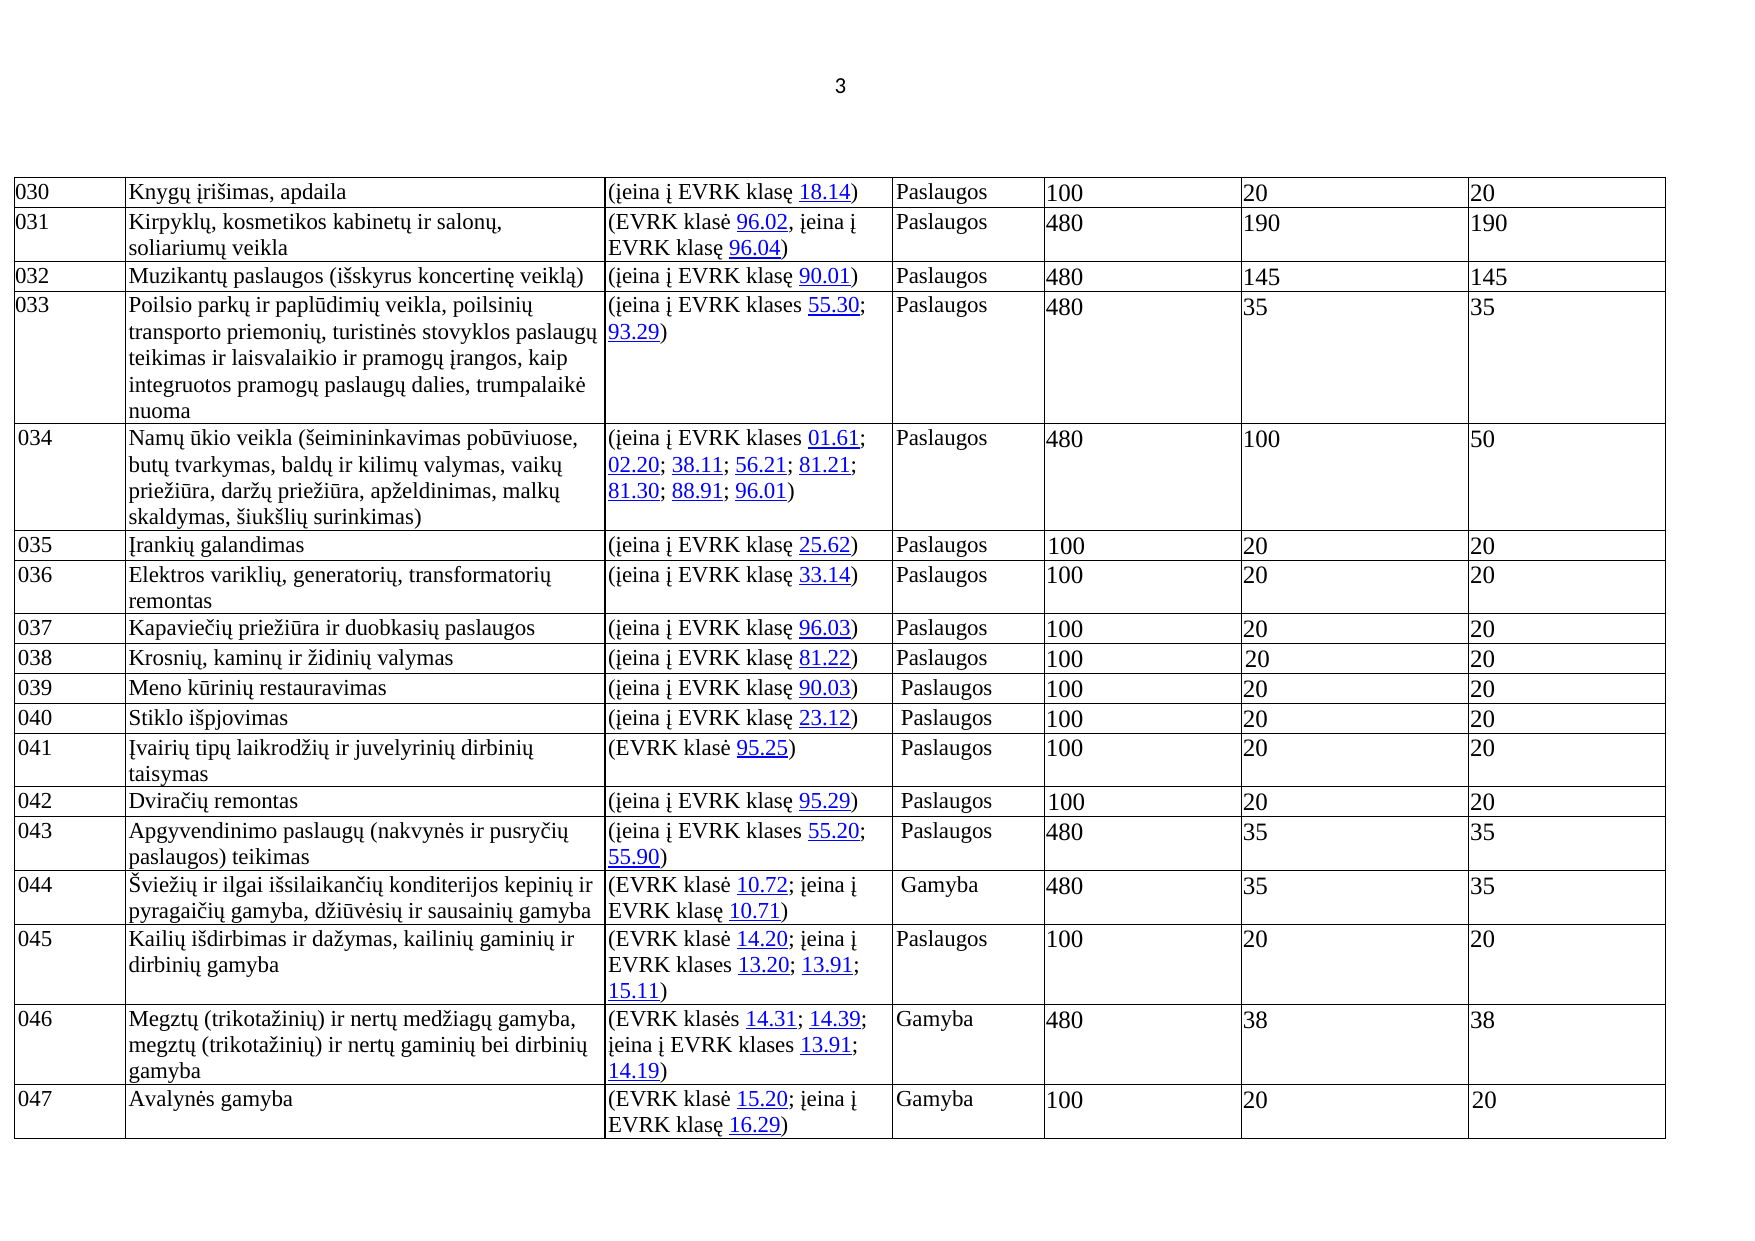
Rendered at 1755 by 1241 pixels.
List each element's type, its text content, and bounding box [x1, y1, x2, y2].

table_cell 38 [1469, 1005, 1665, 1084]
table_cell 20 [1242, 674, 1468, 703]
table_cell 20 [1469, 561, 1665, 613]
table_cell Stiklo išpjovimas [126, 704, 604, 732]
table_cell 037 [15, 614, 125, 643]
table_cell 042 [15, 787, 125, 816]
table_cell Paslaugos [893, 644, 1044, 673]
table_cell (EVRK klasė 10.72; įeina į EVRK klasę 10.71) [606, 871, 892, 923]
table_cell 480 [1045, 424, 1241, 530]
table_cell 35 [1242, 817, 1468, 870]
table_cell 20 [1242, 614, 1468, 643]
table_cell 190 [1242, 208, 1468, 261]
table_cell 035 [15, 531, 125, 559]
table_cell (EVRK klasė 96.02, įeina į EVRK klasę 96.04) [606, 208, 892, 261]
table_cell (EVRK klasė 14.20; įeina į EVRK klases 13.20; 13.91; 15.11) [606, 925, 892, 1004]
table_cell 100 [1045, 734, 1241, 786]
table_cell 032 [15, 262, 125, 291]
table_cell 20 [1469, 178, 1665, 207]
table_cell 043 [15, 817, 125, 870]
table_cell 20 [1242, 925, 1468, 1004]
table_cell Kailių išdirbimas ir dažymas, kailinių gaminių ir dirbinių gamyba [126, 925, 604, 1004]
table_cell Paslaugos [893, 292, 1044, 423]
table_cell Paslaugos [893, 674, 1044, 703]
table_cell Paslaugos [893, 178, 1044, 207]
table_cell 20 [1242, 787, 1468, 816]
table_cell 034 [15, 424, 125, 530]
table_cell 033 [15, 292, 125, 423]
table_cell Paslaugos [893, 925, 1044, 1004]
table_cell 100 [1045, 531, 1241, 559]
table_cell 100 [1045, 644, 1241, 673]
table_cell (įeina į EVRK klases 55.30; 93.29) [606, 292, 892, 423]
table_cell 480 [1045, 292, 1241, 423]
table_cell 35 [1469, 292, 1665, 423]
table_cell 20 [1242, 704, 1468, 732]
table_cell 35 [1469, 871, 1665, 923]
table_cell Kapaviečių priežiūra ir duobkasių paslaugos [126, 614, 604, 643]
table_cell Įrankių galandimas [126, 531, 604, 559]
table_cell Gamyba [893, 1005, 1044, 1084]
table_cell Krosnių, kaminų ir židinių valymas [126, 644, 604, 673]
table_cell 100 [1045, 925, 1241, 1004]
table_cell Gamyba [893, 1085, 1044, 1137]
table_cell 20 [1469, 787, 1665, 816]
table_cell (įeina į EVRK klasę 33.14) [606, 561, 892, 613]
table_cell (įeina į EVRK klases 01.61; 02.20; 38.11; 56.21; 81.21; 81.30; 88.91; 96.01) [606, 424, 892, 530]
table_cell 20 [1469, 531, 1665, 559]
table_cell 045 [15, 925, 125, 1004]
table_cell (įeina į EVRK klasę 25.62) [606, 531, 892, 559]
table_cell 100 [1045, 674, 1241, 703]
table_cell Paslaugos [893, 262, 1044, 291]
table_cell Muzikantų paslaugos (išskyrus koncertinę veiklą) [126, 262, 604, 291]
table_cell Kirpyklų, kosmetikos kabinetų ir salonų, soliariumų veikla [126, 208, 604, 261]
table_cell 038 [15, 644, 125, 673]
table_cell (įeina į EVRK klasę 95.29) [606, 787, 892, 816]
table_cell Paslaugos [893, 208, 1044, 261]
table_cell 35 [1469, 817, 1665, 870]
table_cell Paslaugos [893, 531, 1044, 559]
table_cell 20 [1469, 734, 1665, 786]
table_cell 20 [1469, 644, 1665, 673]
table_cell 480 [1045, 817, 1241, 870]
table_cell 35 [1242, 871, 1468, 923]
table_cell 046 [15, 1005, 125, 1084]
table_cell Paslaugos [893, 817, 1044, 870]
table_cell 145 [1469, 262, 1665, 291]
table_cell 041 [15, 734, 125, 786]
table_cell (įeina į EVRK klasę 90.03) [606, 674, 892, 703]
table_cell 100 [1045, 704, 1241, 732]
table_cell 100 [1242, 424, 1468, 530]
table_cell 20 [1242, 178, 1468, 207]
table_cell (įeina į EVRK klasę 18.14) [606, 178, 892, 207]
table_cell 100 [1045, 614, 1241, 643]
table_cell Įvairių tipų laikrodžių ir juvelyrinių dirbinių taisymas [126, 734, 604, 786]
table_cell 031 [15, 208, 125, 261]
table_cell Elektros variklių, generatorių, transformatorių remontas [126, 561, 604, 613]
table_cell (EVRK klasė 95.25) [606, 734, 892, 786]
table_cell (įeina į EVRK klases 55.20; 55.90) [606, 817, 892, 870]
table_cell (įeina į EVRK klasę 81.22) [606, 644, 892, 673]
table_cell 20 [1469, 674, 1665, 703]
table_cell Paslaugos [893, 704, 1044, 732]
table_cell Paslaugos [893, 614, 1044, 643]
table_cell 100 [1045, 1085, 1241, 1137]
table_cell (EVRK klasė 15.20; įeina į EVRK klasę 16.29) [606, 1085, 892, 1137]
table_cell Apgyvendinimo paslaugų (nakvynės ir pusryčių paslaugos) teikimas [126, 817, 604, 870]
table_cell 100 [1045, 561, 1241, 613]
table_cell Namų ūkio veikla (šeimininkavimas pobūviuose, butų tvarkymas, baldų ir kilimų valymas, vaikų priežiūra, daržų priežiūra, apželdinimas, malkų skaldymas, šiukšlių surinkimas) [126, 424, 604, 530]
table_cell Paslaugos [893, 561, 1044, 613]
table_cell Dviračių remontas [126, 787, 604, 816]
table_cell 20 [1469, 614, 1665, 643]
table_cell 20 [1242, 644, 1468, 673]
table_cell 480 [1045, 208, 1241, 261]
table_cell 20 [1242, 734, 1468, 786]
table_cell (EVRK klasės 14.31; 14.39; įeina į EVRK klases 13.91; 14.19) [606, 1005, 892, 1084]
table_cell (įeina į EVRK klasę 90.01) [606, 262, 892, 291]
table_cell Paslaugos [893, 787, 1044, 816]
table_cell 100 [1045, 178, 1241, 207]
table_cell 044 [15, 871, 125, 923]
table_cell Šviežių ir ilgai išsilaikančių konditerijos kepinių ir pyragaičių gamyba, džiūvėsių ir sausainių gamyba [126, 871, 604, 923]
table_cell 190 [1469, 208, 1665, 261]
table_cell Meno kūrinių restauravimas [126, 674, 604, 703]
table_cell 20 [1242, 531, 1468, 559]
table_cell Avalynės gamyba [126, 1085, 604, 1137]
table_cell 20 [1242, 561, 1468, 613]
table_cell 480 [1045, 262, 1241, 291]
table_cell 50 [1469, 424, 1665, 530]
table_cell (įeina į EVRK klasę 23.12) [606, 704, 892, 732]
table_cell 20 [1469, 704, 1665, 732]
table_cell 38 [1242, 1005, 1468, 1084]
table_cell 35 [1242, 292, 1468, 423]
table_cell Paslaugos [893, 734, 1044, 786]
table_cell 145 [1242, 262, 1468, 291]
table_cell Poilsio parkų ir paplūdimių veikla, poilsinių transporto priemonių, turistinės stovyklos paslaugų teikimas ir laisvalaikio ir pramogų įrangos, kaip integruotos pramogų paslaugų dalies, trumpalaikė nuoma [126, 292, 604, 423]
table_cell Knygų įrišimas, apdaila [126, 178, 604, 207]
table_cell Megztų (trikotažinių) ir nertų medžiagų gamyba, megztų (trikotažinių) ir nertų gaminių bei dirbinių gamyba [126, 1005, 604, 1084]
table_cell Gamyba [893, 871, 1044, 923]
table_cell 040 [15, 704, 125, 732]
table_cell 100 [1045, 787, 1241, 816]
table_cell (įeina į EVRK klasę 96.03) [606, 614, 892, 643]
table_cell 20 [1469, 925, 1665, 1004]
table_cell 480 [1045, 1005, 1241, 1084]
table_cell 039 [15, 674, 125, 703]
table_cell 030 [15, 178, 125, 207]
table_cell 036 [15, 561, 125, 613]
table_cell 047 [15, 1085, 125, 1137]
table_cell Paslaugos [893, 424, 1044, 530]
table_cell 20 [1242, 1085, 1468, 1137]
table_cell 20 [1469, 1085, 1665, 1137]
table_cell 480 [1045, 871, 1241, 923]
